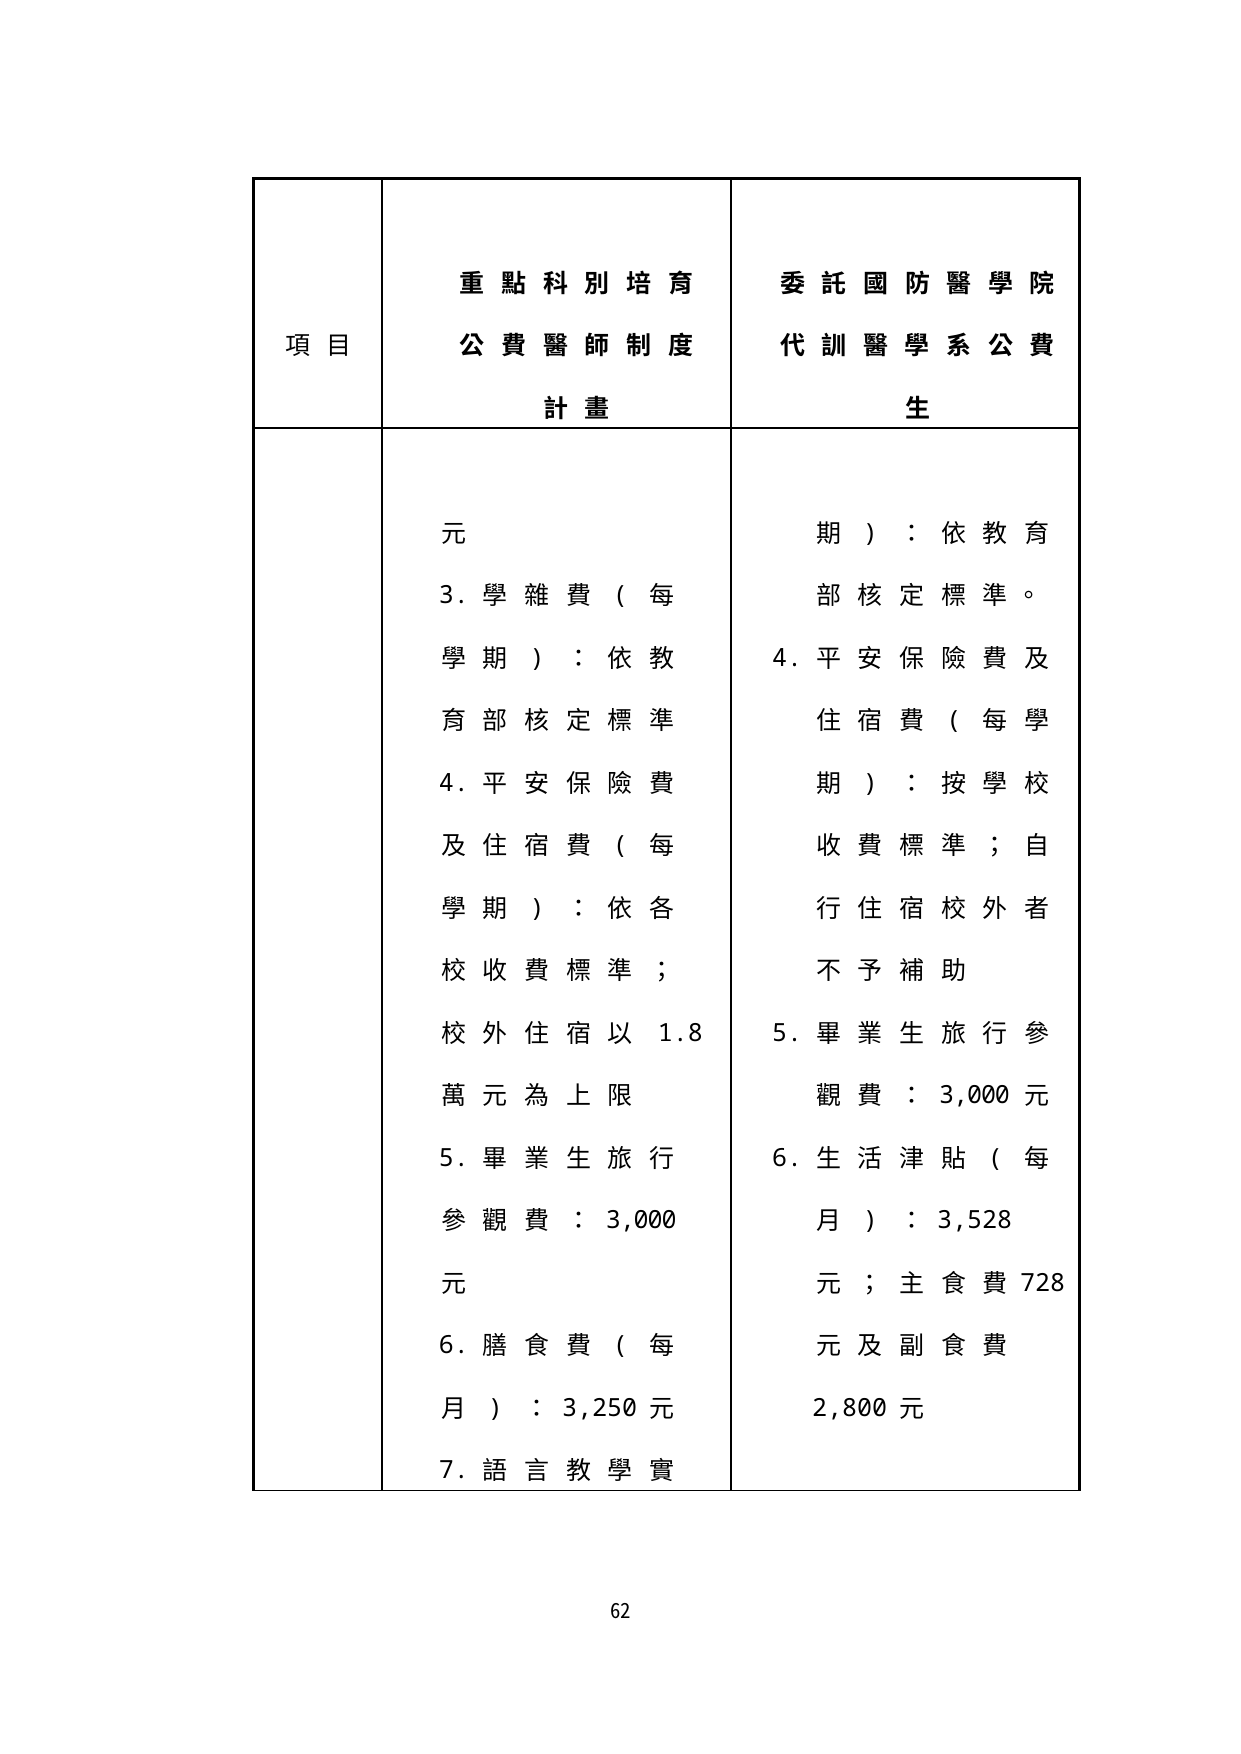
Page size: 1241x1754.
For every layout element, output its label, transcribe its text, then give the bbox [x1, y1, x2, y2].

table_header 項目 [255, 180, 381, 427]
table_header 委託國防醫學院 代訓醫學系公費生 [732, 180, 1078, 427]
table_cell [255, 429, 381, 1490]
table_cell 期)：依教育部核定標準。 4.平安保險費及住宿費(每學期)：按學校收費標準；自行住宿校外者不予補助 5.畢業生旅行參觀費：3,000元 6.生活津貼(每月)：3,528元；主食費728元及副食費2,800元 [732, 429, 1078, 1490]
table_cell 元 3.學雜費(每學期)：依教育部核定標準 4.平安保險費及住宿費(每學期)：依各校收費標準；校外住宿以1.8萬元為上限 5.畢業生旅行參觀費：3,000元 6.膳食費(每月)：3,250元 7.語言教學實 [383, 429, 730, 1490]
table_header 重點科別培育 公費醫師制度計畫 [383, 180, 730, 427]
